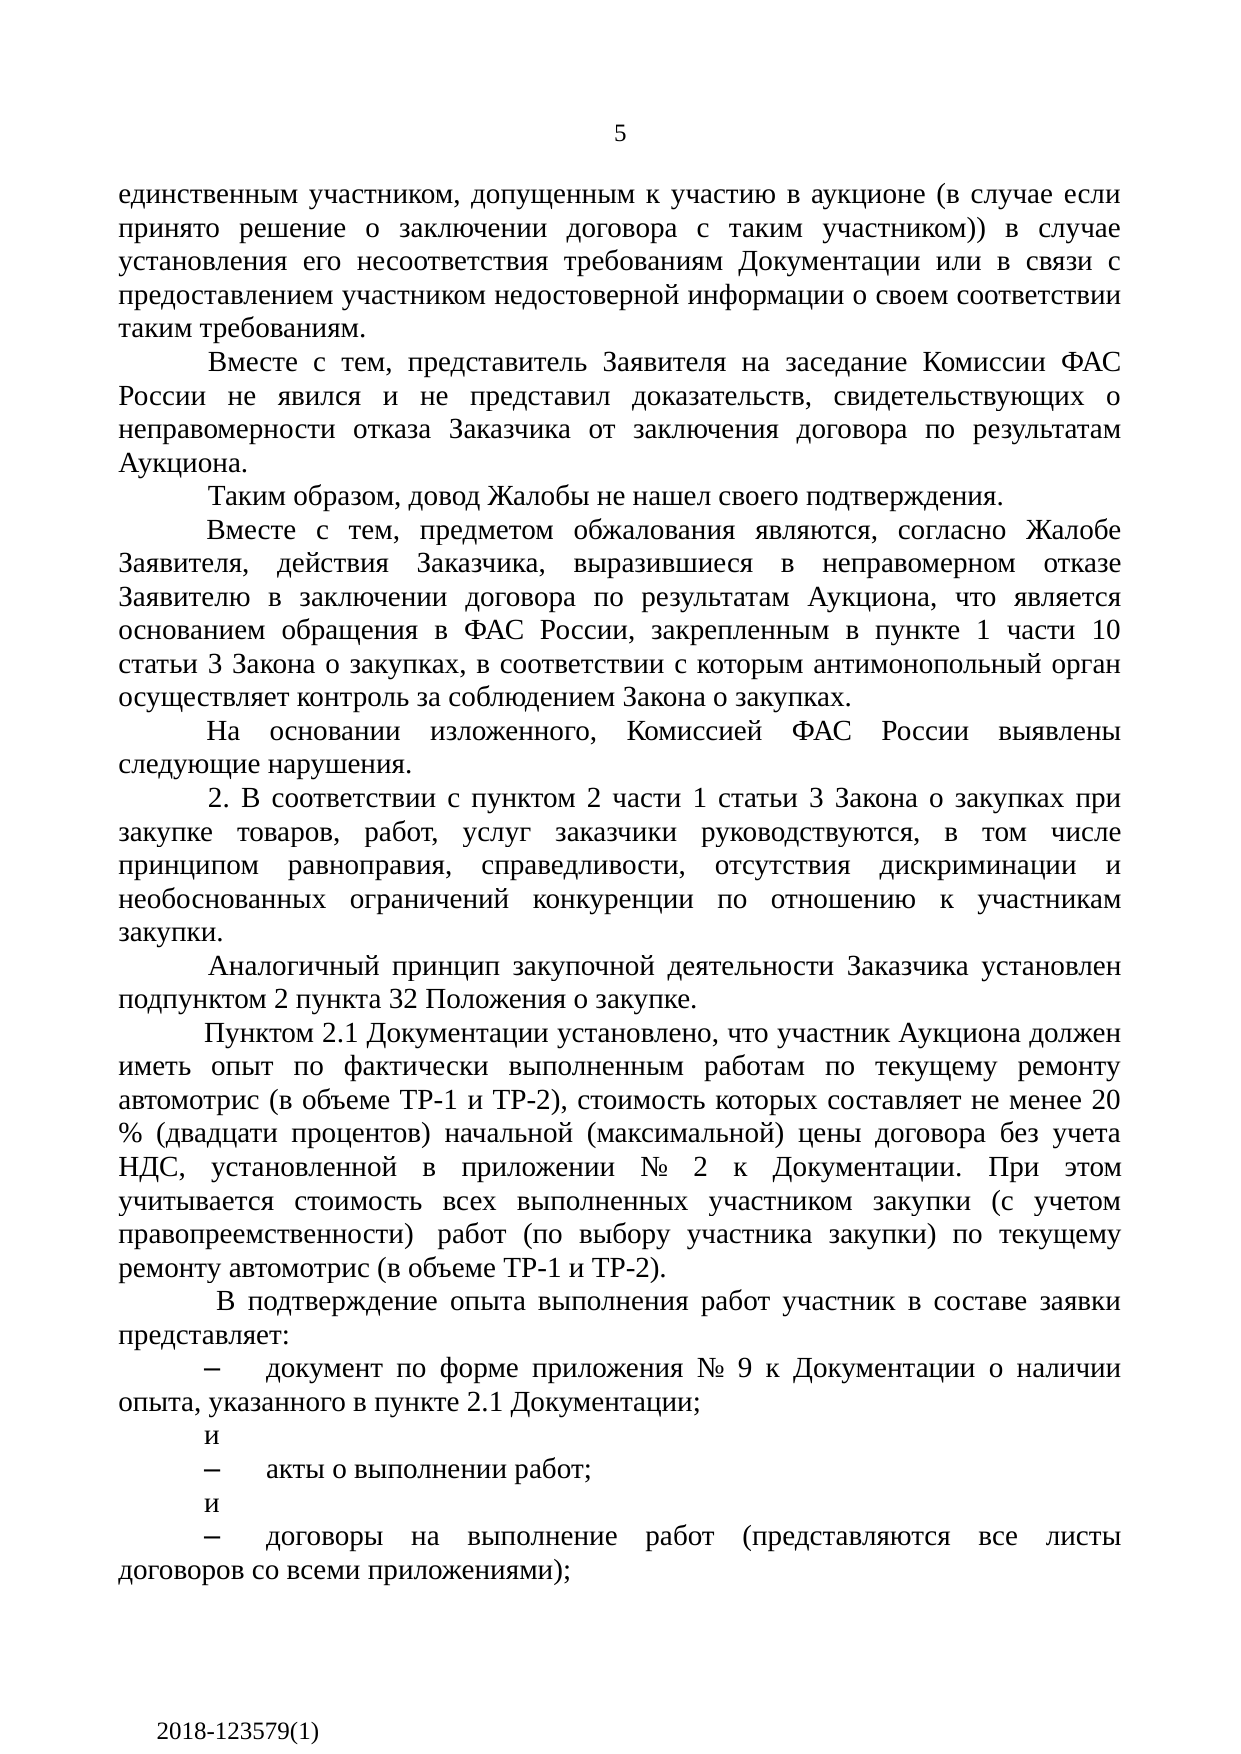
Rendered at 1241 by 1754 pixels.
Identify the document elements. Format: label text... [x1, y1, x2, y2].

text Таким образом, довод Жалобы не нашел своего подтверждения. [118, 478, 1122, 512]
text Вместе с тем, предметом обжалования являются, согласно Жалобе Заявителя, действия Заказчика, выразившиеся в неправомерном отказе Заявителю в заключении договора по результатам Аукциона, что является основанием обращения в ФАС России, закрепленным в пункте 1 части 10 статьи 3 Закона о закупках, в соответствии с которым антимонопольный орган осуществляет контроль за соблюдением Закона о закупках. [118, 512, 1122, 713]
text На основании изложенного, Комиссией ФАС России выявлены следующие нарушения. [118, 713, 1122, 780]
text единственным участником, допущенным к участию в аукционе (в случае если принято решение о заключении договора с таким участником)) в случае установления его несоответствия требованиям Документации или в связи с предоставлением участником недостоверной информации о своем соответствии таким требованиям. [118, 176, 1122, 344]
text Вместе с тем, представитель Заявителя на заседание Комиссии ФАС России не явился и не представил доказательств, свидетельствующих о неправомерности отказа Заказчика от заключения договора по результатам Аукциона. [118, 344, 1122, 478]
list акты о выполнении работ; [118, 1451, 1122, 1485]
text В подтверждение опыта выполнения работ участник в составе заявки представляет: [118, 1283, 1122, 1350]
text и [118, 1485, 1122, 1518]
text Пунктом 2.1 Документации установлено, что участник Аукциона должен иметь опыт по фактически выполненным работам по текущему ремонту автомотрис (в объеме ТР-1 и ТР-2), стоимость которых составляет не менее 20 % (двадцати процентов) начальной (максимальной) цены договора без учета НДС, установленной в приложении № 2 к Документации. При этом учитывается стоимость всех выполненных участником закупки (с учетом правопреемственности) работ (по выбору участника закупки) по текущему ремонту автомотрис (в объеме ТР-1 и ТР-2). [118, 1015, 1122, 1283]
list договоры на выполнение работ (представляются все листы договоров со всеми приложениями); [118, 1518, 1122, 1585]
text 2. В соответствии с пунктом 2 части 1 статьи 3 Закона о закупках при закупке товаров, работ, услуг заказчики руководствуются, в том числе принципом равноправия, справедливости, отсутствия дискриминации и необоснованных ограничений конкуренции по отношению к участникам закупки. [118, 780, 1122, 948]
list документ по форме приложения № 9 к Документации о наличии опыта, указанного в пункте 2.1 Документации; [118, 1350, 1122, 1417]
text Аналогичный принцип закупочной деятельности Заказчика установлен подпунктом 2 пункта 32 Положения о закупке. [118, 948, 1122, 1015]
text и [118, 1417, 1122, 1451]
